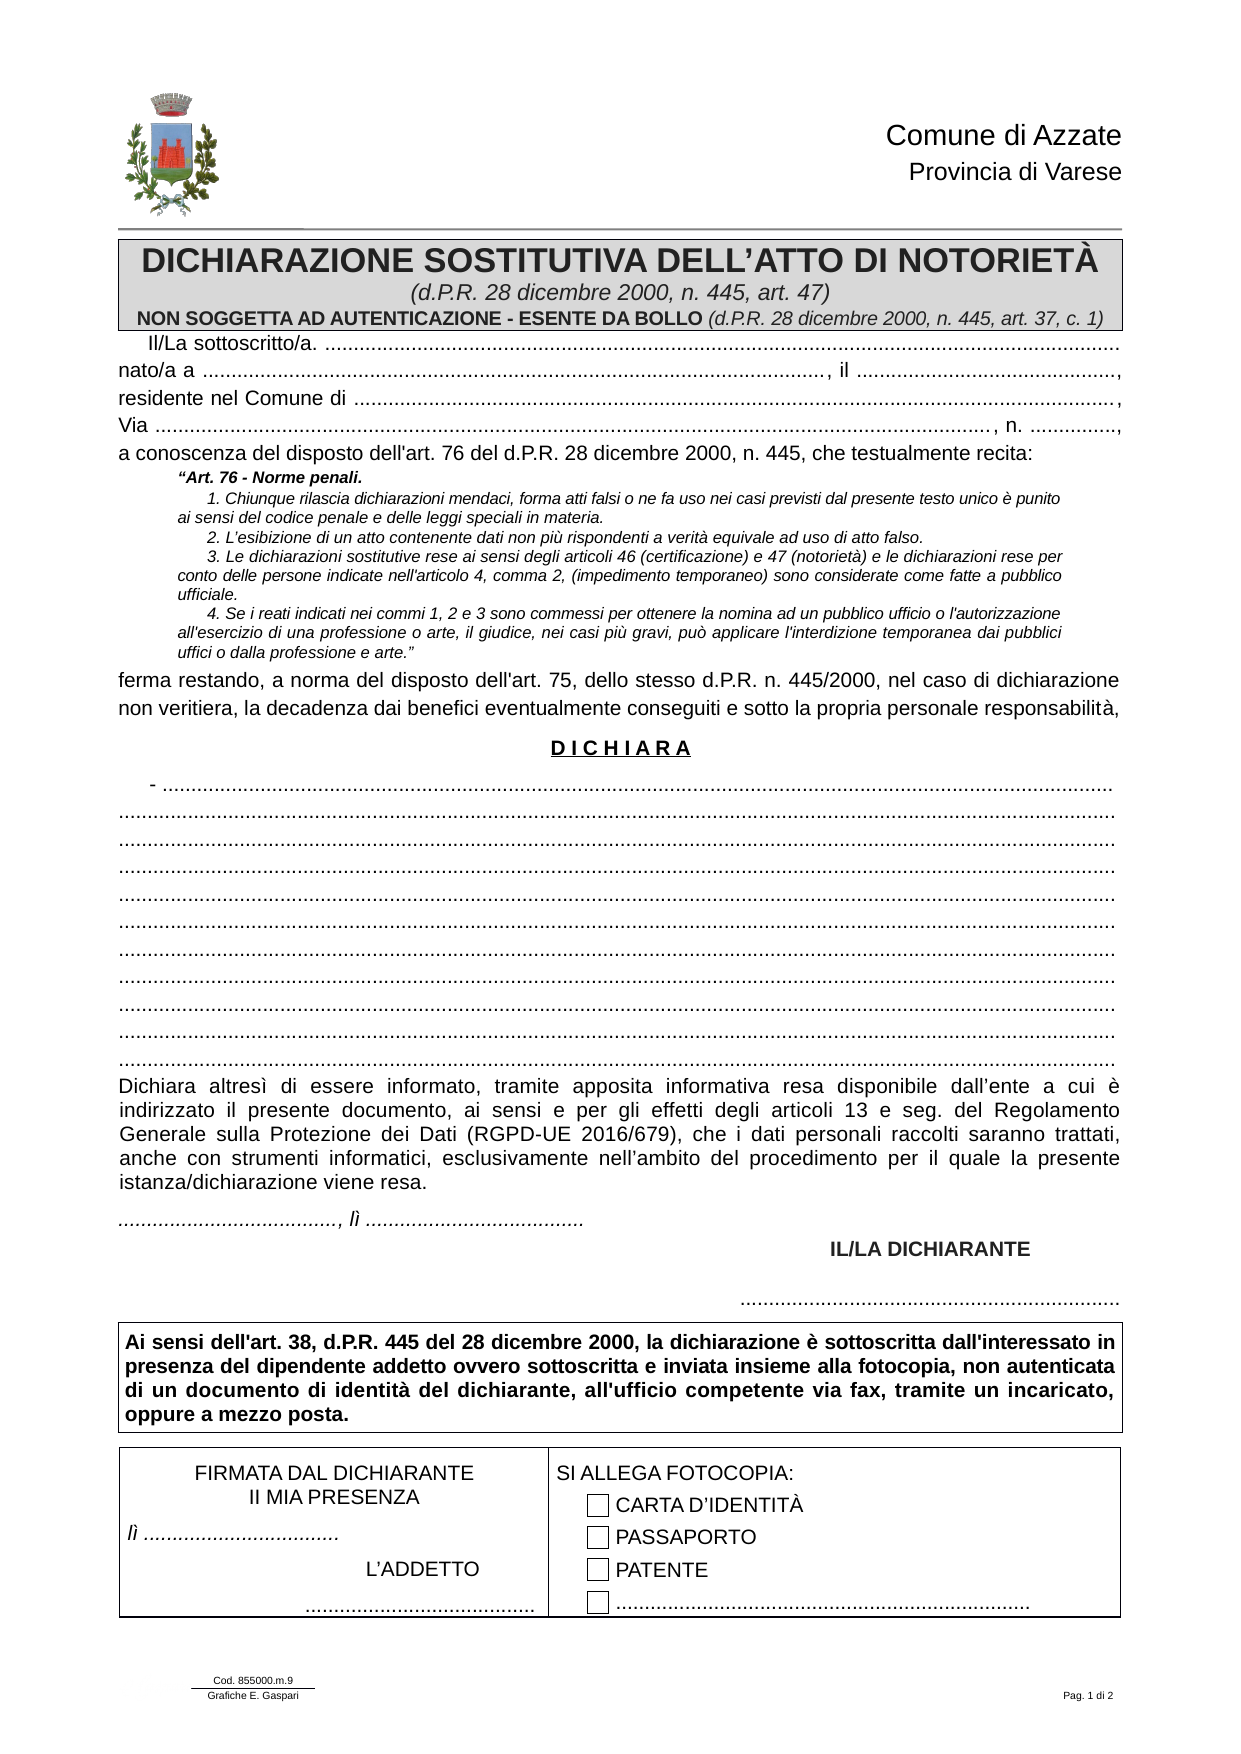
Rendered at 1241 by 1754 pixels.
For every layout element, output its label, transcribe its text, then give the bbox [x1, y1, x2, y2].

text 3. Le dichiarazioni sostitutive rese ai sensi degli articoli 46 (certificazione) e 47 (notorietà) e le dichiarazioni rese per conto delle persone indicate nell'articolo 4, comma 2, (impedimento temporaneo) sono considerate come fatte a pubblico ufficiale. [177, 547, 1063, 604]
table_header SI ALLEGA FOTOCOPIA: CARTA D’IDENTITÀ PASSAPORTO PATENTE ........................................................................ [549, 1448, 1120, 1616]
text 2. L’esibizione di un atto contenente dati non più rispondenti a verità equivale ad uso di atto falso. [177, 527, 1063, 547]
text ............................................................................................................................................................................. [118, 964, 1122, 988]
text “Art. 76 - Norme penali. [177, 468, 1063, 487]
text ............................................................................................................................................................................. [118, 882, 1122, 906]
text Dichiara altresì di essere informato, tramite apposita informativa resa disponibile dall’ente a cui è indirizzato il presente documento, ai sensi e per gli effetti degli articoli 13 e seg. del Regolamento Generale sulla Protezione dei Dati (RGPD-UE 2016/679), che i dati personali raccolti saranno trattati, anche con strumenti informatici, esclusivamente nell’ambito del procedimento per il quale la presente istanza/dichiarazione viene resa. [118, 1074, 1122, 1194]
text - ..................................................................................................................................................................... [149, 772, 1122, 796]
text ............................................................................................................................................................................. [118, 992, 1122, 1016]
text ............................................................................................................................................................................. [118, 909, 1122, 933]
text Il/La sottoscritto/a. .......................................................................................................................................... nato/a a ............................................................................................................, il ............................................., residente nel Comune di ...................................................................................................................................., Via ................................................................................................................................................., n. ..............., a conoscenza del disposto dell'art. 76 del d.P.R. 28 dicembre 2000, n. 445, che testualmente recita: [118, 331, 1122, 464]
text ............................................................................................................................................................................. [118, 854, 1122, 878]
text ferma restando, a norma del disposto dell'art. 75, dello stesso d.P.R. n. 445/2000, nel caso di dichiarazione non veritiera, la decadenza dai benefici eventualmente conseguiti e sotto la propria personale responsabilità, [118, 668, 1122, 719]
text ............................................................................................................................................................................. [118, 799, 1122, 823]
text ............................................................................................................................................................................. [118, 1047, 1122, 1071]
text 4. Se i reati indicati nei commi 1, 2 e 3 sono commessi per ottenere la nomina ad un pubblico ufficio o l'autorizzazione all'esercizio di una professione o arte, il giudice, nei casi più gravi, può applicare l'interdizione temporanea dai pubblici uffici o dalla professione e arte.” [177, 604, 1063, 662]
table_header FIRMATA DAL DICHIARANTE II MIA PRESENZA lì .................................. L’ADDETTO ........................................ [120, 1448, 548, 1616]
picture [122, 87, 224, 219]
table_header DICHIARAZIONE SOSTITUTIVA DELL’ATTO DI NOTORIETÀ (d.P.R. 28 dicembre 2000, n. 445, art. 47) NON SOGGETTA AD AUTENTICAZIONE - ESENTE DA BOLLO (d.P.R. 28 dicembre 2000, n. 445, art. 37, c. 1) [119, 240, 1122, 329]
text ............................................................................................................................................................................. [118, 827, 1122, 851]
text IL/LA DICHIARANTE [738, 1237, 1122, 1261]
text .................................................................. [738, 1286, 1122, 1310]
text Provincia di Varese [224, 157, 1122, 185]
text D I C H I A R A [119, 735, 1122, 759]
table_header Ai sensi dell'art. 38, d.P.R. 445 del 28 dicembre 2000, la dichiarazione è sottoscritta dall'interessato in presenza del dipendente addetto ovvero sottoscritta e inviata insieme alla fotocopia, non autenticata di un documento di identità del dichiarante, all'ufficio competente via fax, tramite un incaricato, oppure a mezzo posta. [119, 1323, 1122, 1432]
text ......................................, lì ...................................... [118, 1207, 1122, 1231]
text ............................................................................................................................................................................. [118, 937, 1122, 961]
text Comune di Azzate [224, 118, 1122, 152]
text ............................................................................................................................................................................. [118, 1019, 1122, 1043]
text 1. Chiunque rilascia dichiarazioni mendaci, forma atti falsi o ne fa uso nei casi previsti dal presente testo unico è punito ai sensi del codice penale e delle leggi speciali in materia. [177, 489, 1063, 527]
